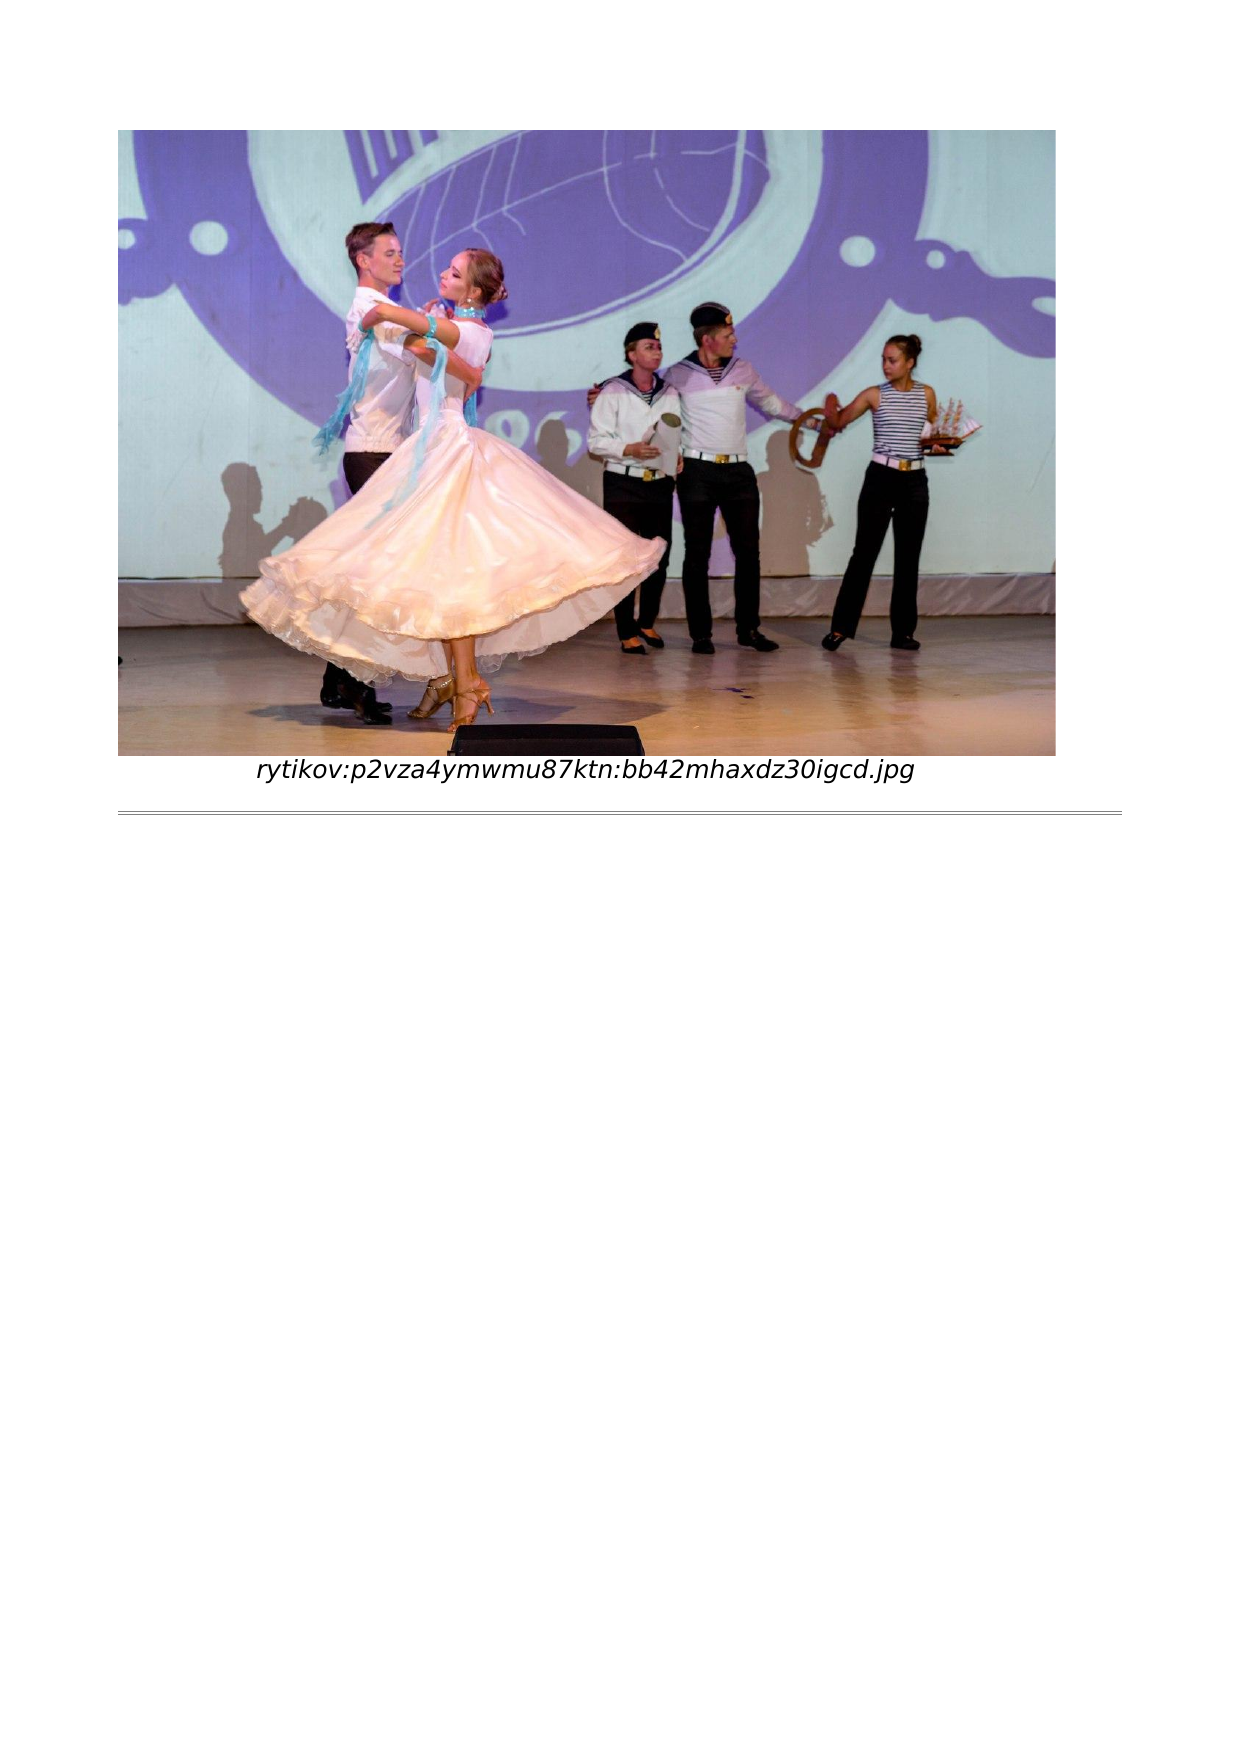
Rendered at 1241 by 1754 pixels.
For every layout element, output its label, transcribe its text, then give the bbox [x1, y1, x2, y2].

text rytikov:p2vza4ymwmu87ktn:bb42mhaxdz30igcd.jpg [118, 756, 1056, 784]
picture [118, 130, 1056, 756]
